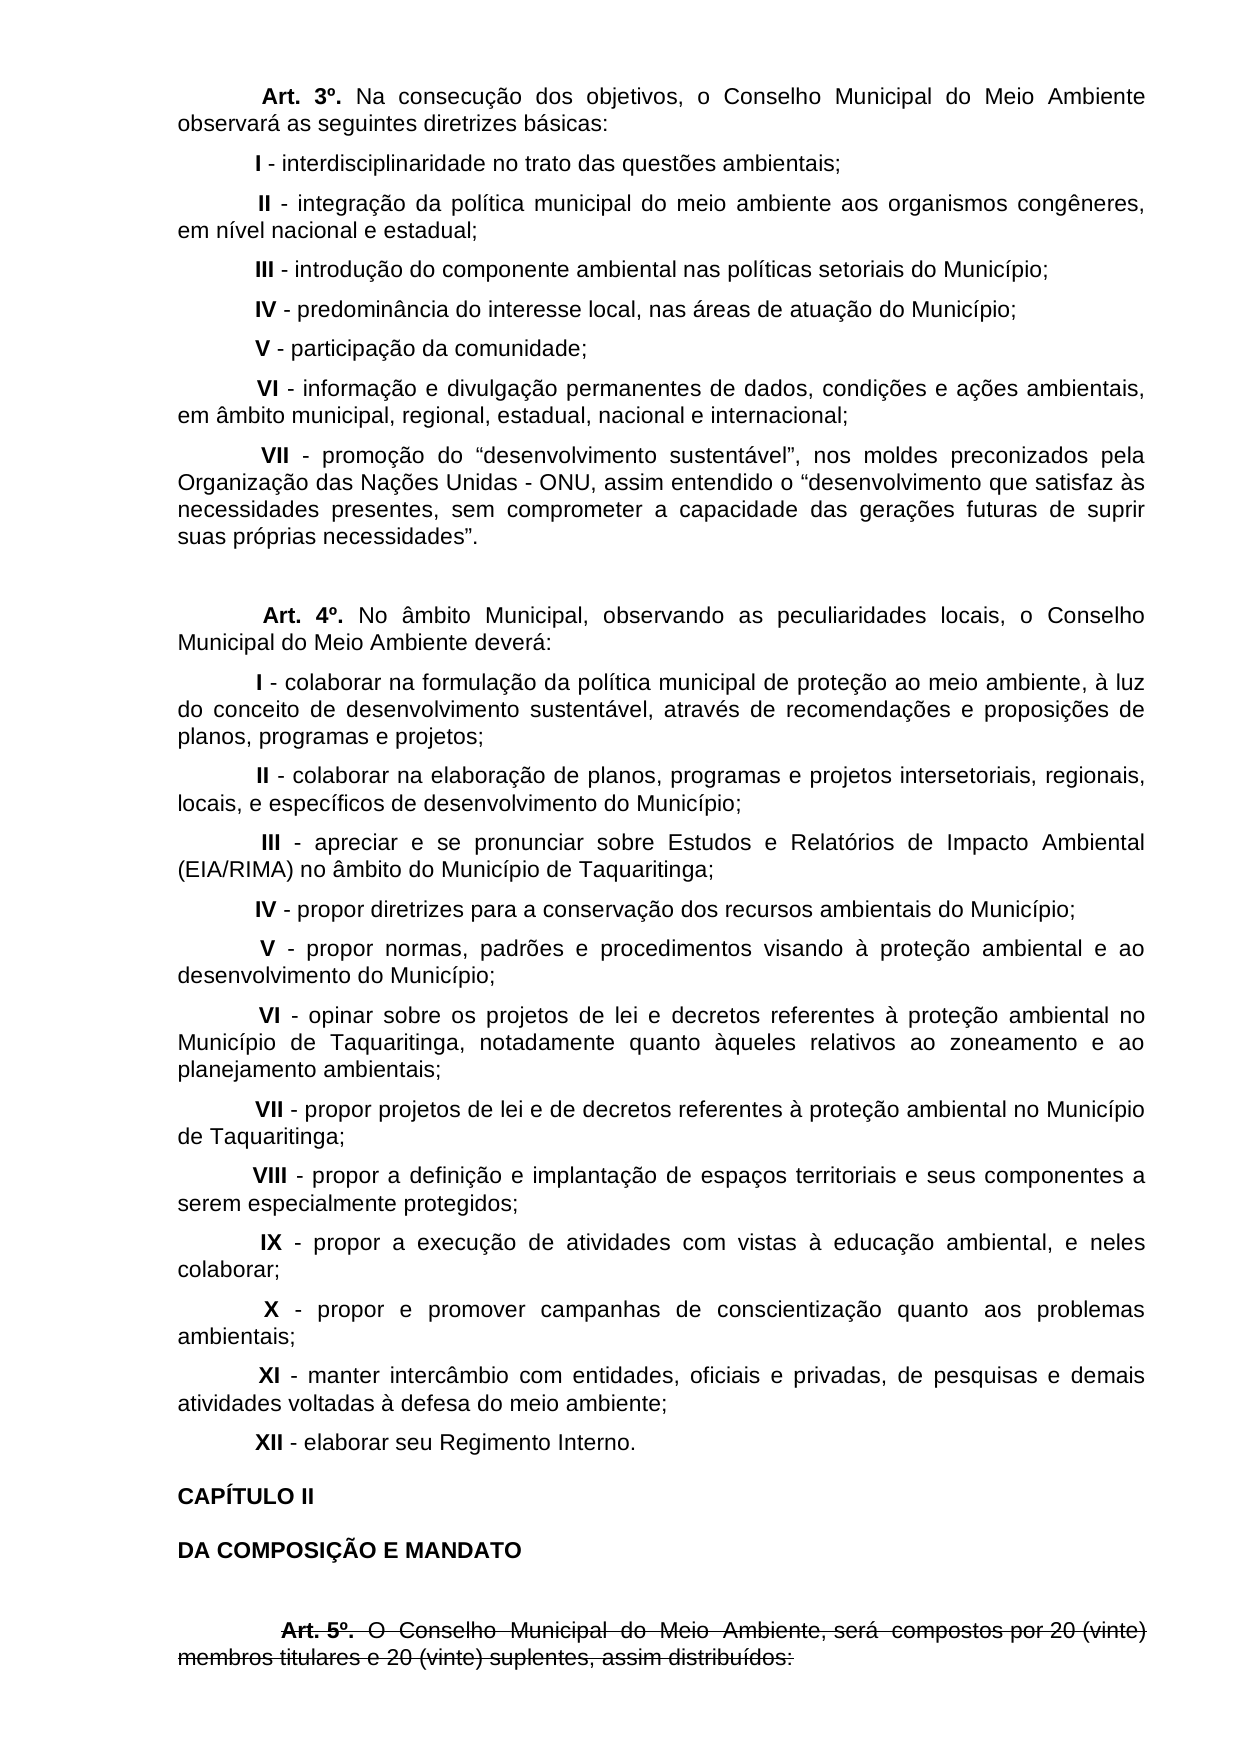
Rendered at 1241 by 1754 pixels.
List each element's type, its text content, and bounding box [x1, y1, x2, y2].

text Art. 3º. Na consecução dos objetivos, o Conselho Municipal do Meio Ambiente observará as seguintes diretrizes básicas: [177, 83, 1147, 137]
text XI - manter intercâmbio com entidades, oficiais e privadas, de pesquisas e demais atividades voltadas à defesa do meio ambiente; [177, 1362, 1147, 1416]
text IV - predominância do interesse local, nas áreas de atuação do Município; [177, 295, 1147, 322]
subtitle CAPÍTULO II [177, 1483, 1147, 1510]
text VIII - propor a definição e implantação de espaços territoriais e seus componentes a serem especialmente protegidos; [177, 1162, 1147, 1216]
text Art. 5º. O Conselho Municipal do Meio Ambiente, será compostos por 20 (vinte) membros titulares e 20 (vinte) suplentes, assim distribuídos: [177, 1616, 1147, 1670]
text X - propor e promover campanhas de conscientização quanto aos problemas ambientais; [177, 1295, 1147, 1349]
text III - apreciar e se pronunciar sobre Estudos e Relatórios de Impacto Ambiental (EIA/RIMA) no âmbito do Município de Taquaritinga; [177, 828, 1147, 883]
text VII - propor projetos de lei e de decretos referentes à proteção ambiental no Município de Taquaritinga; [177, 1095, 1147, 1149]
text Art. 4º. No âmbito Municipal, observando as peculiaridades locais, o Conselho Municipal do Meio Ambiente deverá: [177, 601, 1147, 656]
text V - propor normas, padrões e procedimentos visando à proteção ambiental e ao desenvolvimento do Município; [177, 935, 1147, 989]
text I - colaborar na formulação da política municipal de proteção ao meio ambiente, à luz do conceito de desenvolvimento sustentável, através de recomendações e proposições de planos, programas e projetos; [177, 668, 1147, 749]
text II - colaborar na elaboração de planos, programas e projetos intersetoriais, regionais, locais, e específicos de desenvolvimento do Município; [177, 762, 1147, 816]
text IV - propor diretrizes para a conservação dos recursos ambientais do Município; [177, 895, 1147, 922]
text XII - elaborar seu Regimento Interno. [177, 1428, 1147, 1456]
text VI - informação e divulgação permanentes de dados, condições e ações ambientais, em âmbito municipal, regional, estadual, nacional e internacional; [177, 374, 1147, 428]
text VI - opinar sobre os projetos de lei e decretos referentes à proteção ambiental no Município de Taquaritinga, notadamente quanto àqueles relativos ao zoneamento e ao planejamento ambientais; [177, 1001, 1147, 1083]
text IX - propor a execução de atividades com vistas à educação ambiental, e neles colaborar; [177, 1228, 1147, 1283]
text III - introdução do componente ambiental nas políticas setoriais do Município; [177, 256, 1147, 283]
text VII - promoção do “desenvolvimento sustentável”, nos moldes preconizados pela Organização das Nações Unidas - ONU, assim entendido o “desenvolvimento que satisfaz às necessidades presentes, sem comprometer a capacidade das gerações futuras de suprir suas próprias necessidades”. [177, 441, 1146, 549]
text I - interdisciplinaridade no trato das questões ambientais; [177, 149, 1147, 176]
subtitle DA COMPOSIÇÃO E MANDATO [177, 1537, 1147, 1564]
text V - participação da comunidade; [177, 335, 1147, 362]
text II - integração da política municipal do meio ambiente aos organismos congêneres, em nível nacional e estadual; [177, 189, 1147, 243]
